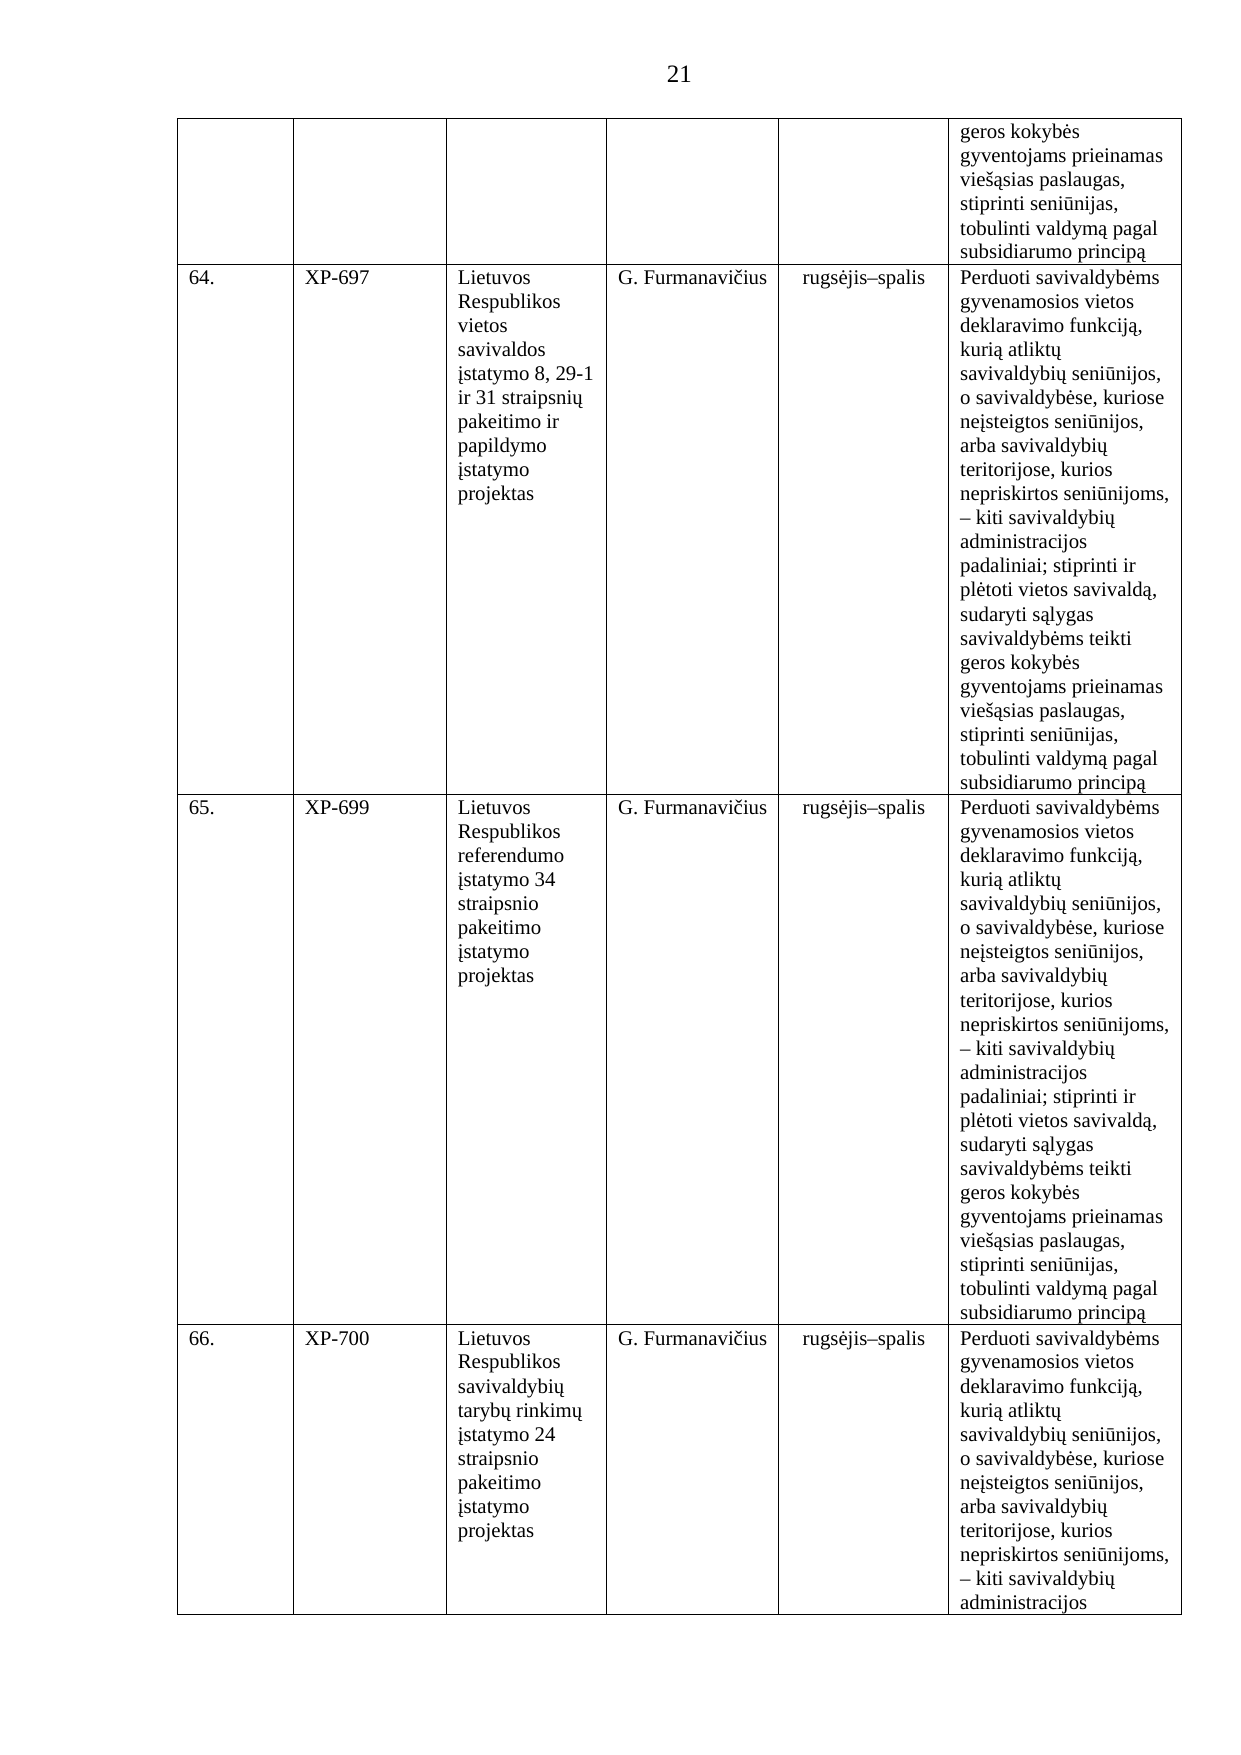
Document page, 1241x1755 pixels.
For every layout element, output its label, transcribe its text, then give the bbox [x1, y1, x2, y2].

table_cell Lietuvos Respublikos savivaldybių tarybų rinkimų įstatymo 24 straipsnio pakeitimo įstatymo projektas [447, 1325, 606, 1614]
table_cell [178, 119, 293, 263]
table_cell 64. [178, 265, 293, 794]
table_cell XP-700 [294, 1325, 446, 1614]
table_cell [779, 119, 948, 263]
table_cell XP-699 [294, 795, 446, 1324]
table_cell rugsėjis–spalis [779, 795, 948, 1324]
table_cell Perduoti savivaldybėms gyvenamosios vietos deklaravimo funkciją, kurią atliktų savivaldybių seniūnijos, o savivaldybėse, kuriose neįsteigtos seniūnijos, arba savivaldybių teritorijose, kurios nepriskirtos seniūnijoms, – kiti savivaldybių administracijos [949, 1325, 1181, 1614]
table_cell [447, 119, 606, 263]
table_cell rugsėjis–spalis [779, 1325, 948, 1614]
table_cell Perduoti savivaldybėms gyvenamosios vietos deklaravimo funkciją, kurią atliktų savivaldybių seniūnijos, o savivaldybėse, kuriose neįsteigtos seniūnijos, arba savivaldybių teritorijose, kurios nepriskirtos seniūnijoms, – kiti savivaldybių administracijos padaliniai; stiprinti ir plėtoti vietos savivaldą, sudaryti sąlygas savivaldybėms teikti geros kokybės gyventojams prieinamas viešąsias paslaugas, stiprinti seniūnijas, tobulinti valdymą pagal subsidiarumo principą [949, 265, 1181, 794]
table_cell 65. [178, 795, 293, 1324]
table_cell G. Furmanavičius [607, 795, 778, 1324]
table_cell geros kokybės gyventojams prieinamas viešąsias paslaugas, stiprinti seniūnijas, tobulinti valdymą pagal subsidiarumo principą [949, 119, 1181, 263]
table_cell G. Furmanavičius [607, 1325, 778, 1614]
table_cell Lietuvos Respublikos referendumo įstatymo 34 straipsnio pakeitimo įstatymo projektas [447, 795, 606, 1324]
table_cell 66. [178, 1325, 293, 1614]
table_cell G. Furmanavičius [607, 265, 778, 794]
table_cell Perduoti savivaldybėms gyvenamosios vietos deklaravimo funkciją, kurią atliktų savivaldybių seniūnijos, o savivaldybėse, kuriose neįsteigtos seniūnijos, arba savivaldybių teritorijose, kurios nepriskirtos seniūnijoms, – kiti savivaldybių administracijos padaliniai; stiprinti ir plėtoti vietos savivaldą, sudaryti sąlygas savivaldybėms teikti geros kokybės gyventojams prieinamas viešąsias paslaugas, stiprinti seniūnijas, tobulinti valdymą pagal subsidiarumo principą [949, 795, 1181, 1324]
table_cell Lietuvos Respublikos vietos savivaldos įstatymo 8, 29-1 ir 31 straipsnių pakeitimo ir papildymo įstatymo projektas [447, 265, 606, 794]
table_cell [607, 119, 778, 263]
table_cell [294, 119, 446, 263]
table_cell rugsėjis–spalis [779, 265, 948, 794]
table_cell XP-697 [294, 265, 446, 794]
